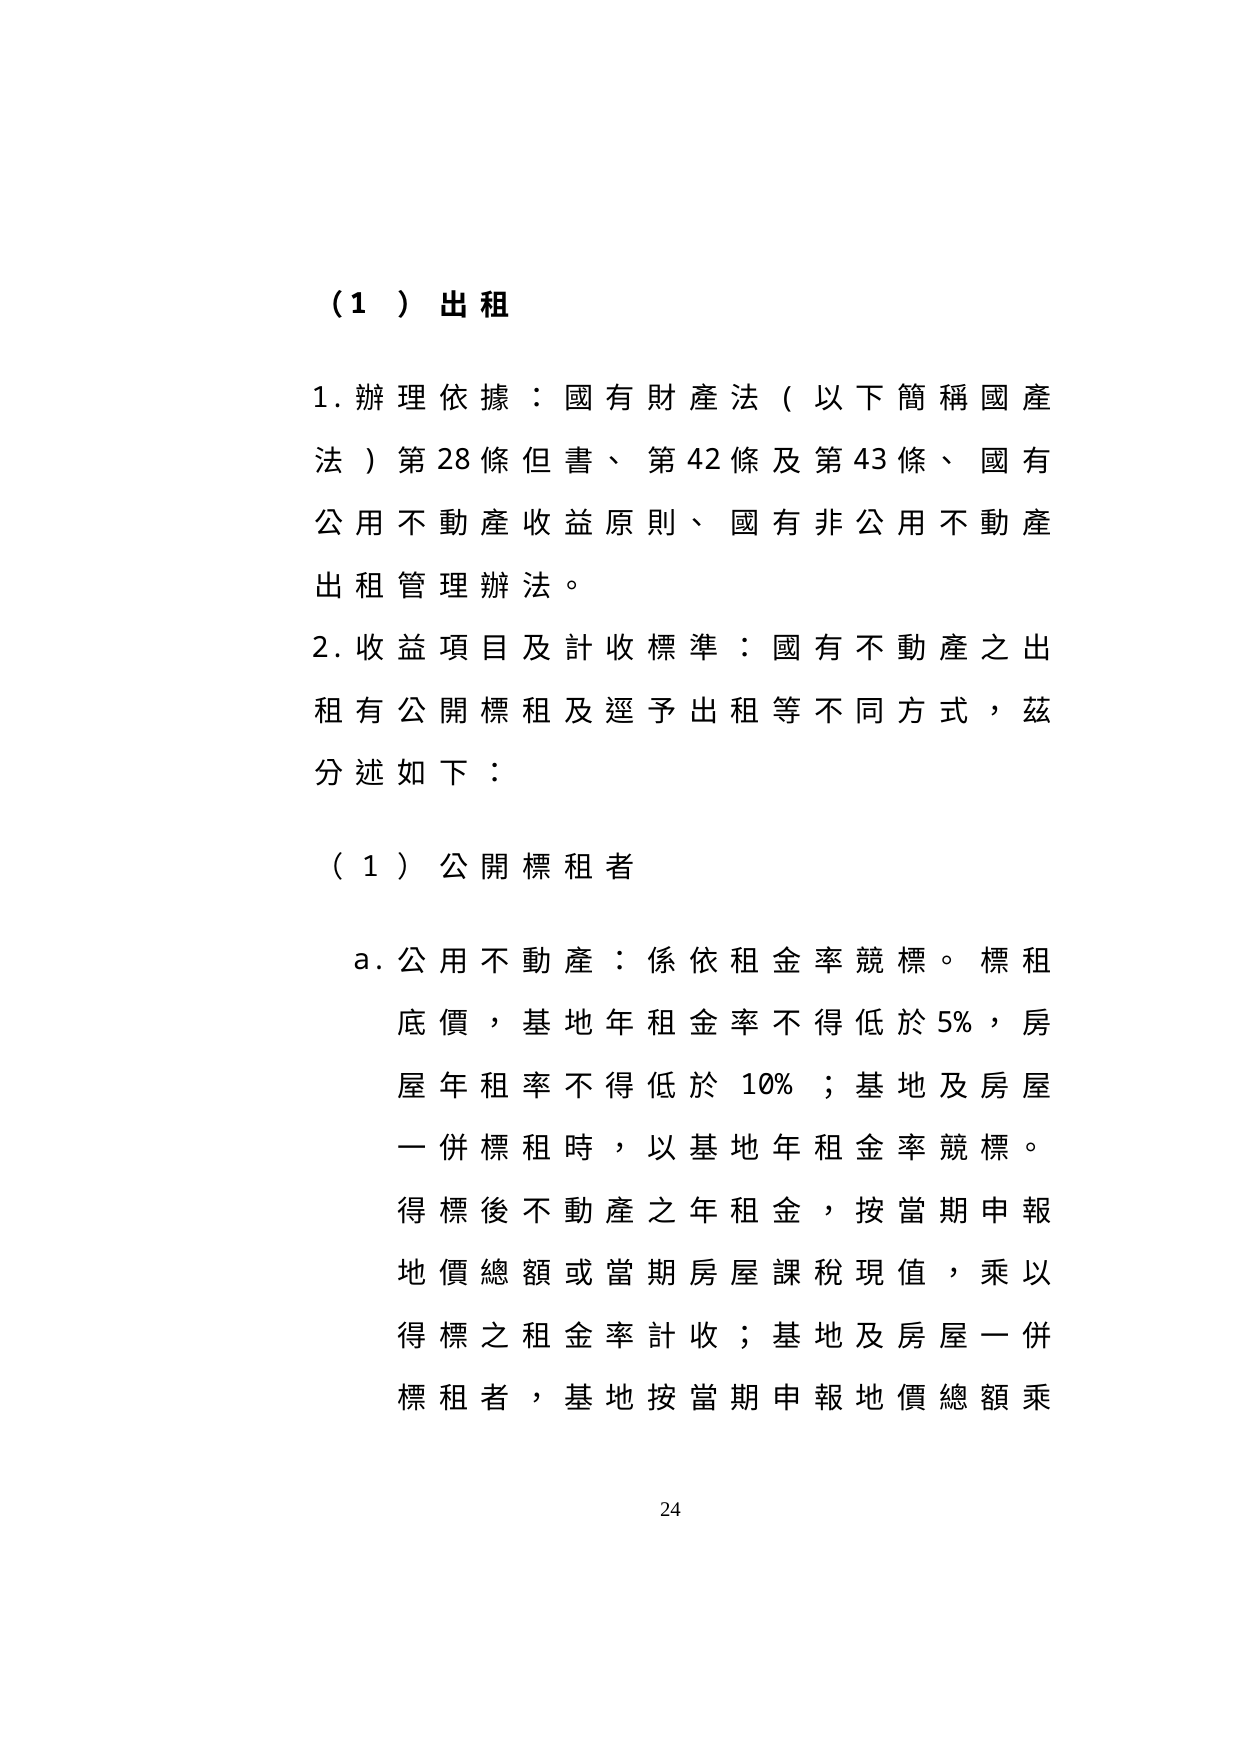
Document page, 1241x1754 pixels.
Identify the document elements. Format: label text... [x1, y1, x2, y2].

text 2.收益項目及計收標準：國有不動產之出租有公開標租及逕予出租等不同方式，茲分述如下： [271, 604, 1058, 792]
text 1.辦理依據：國有財產法(以下簡稱國產法)第28條但書、第42條及第43條、國有公用不動產收益原則、國有非公用不動產出租管理辦法。 [271, 354, 1058, 604]
text （1）公開標租者 [301, 792, 1058, 917]
text a.公用不動產：係依租金率競標。標租底價，基地年租金率不得低於5%，房屋年租率不得低於10%；基地及房屋一併標租時，以基地年租金率競標。得標後不動產之年租金，按當期申報地價總額或當期房屋課稅現值，乘以得標之租金率計收；基地及房屋一併標租者，基地按當期申報地價總額乘 [330, 917, 1058, 1417]
list 出租 [301, 229, 1058, 354]
